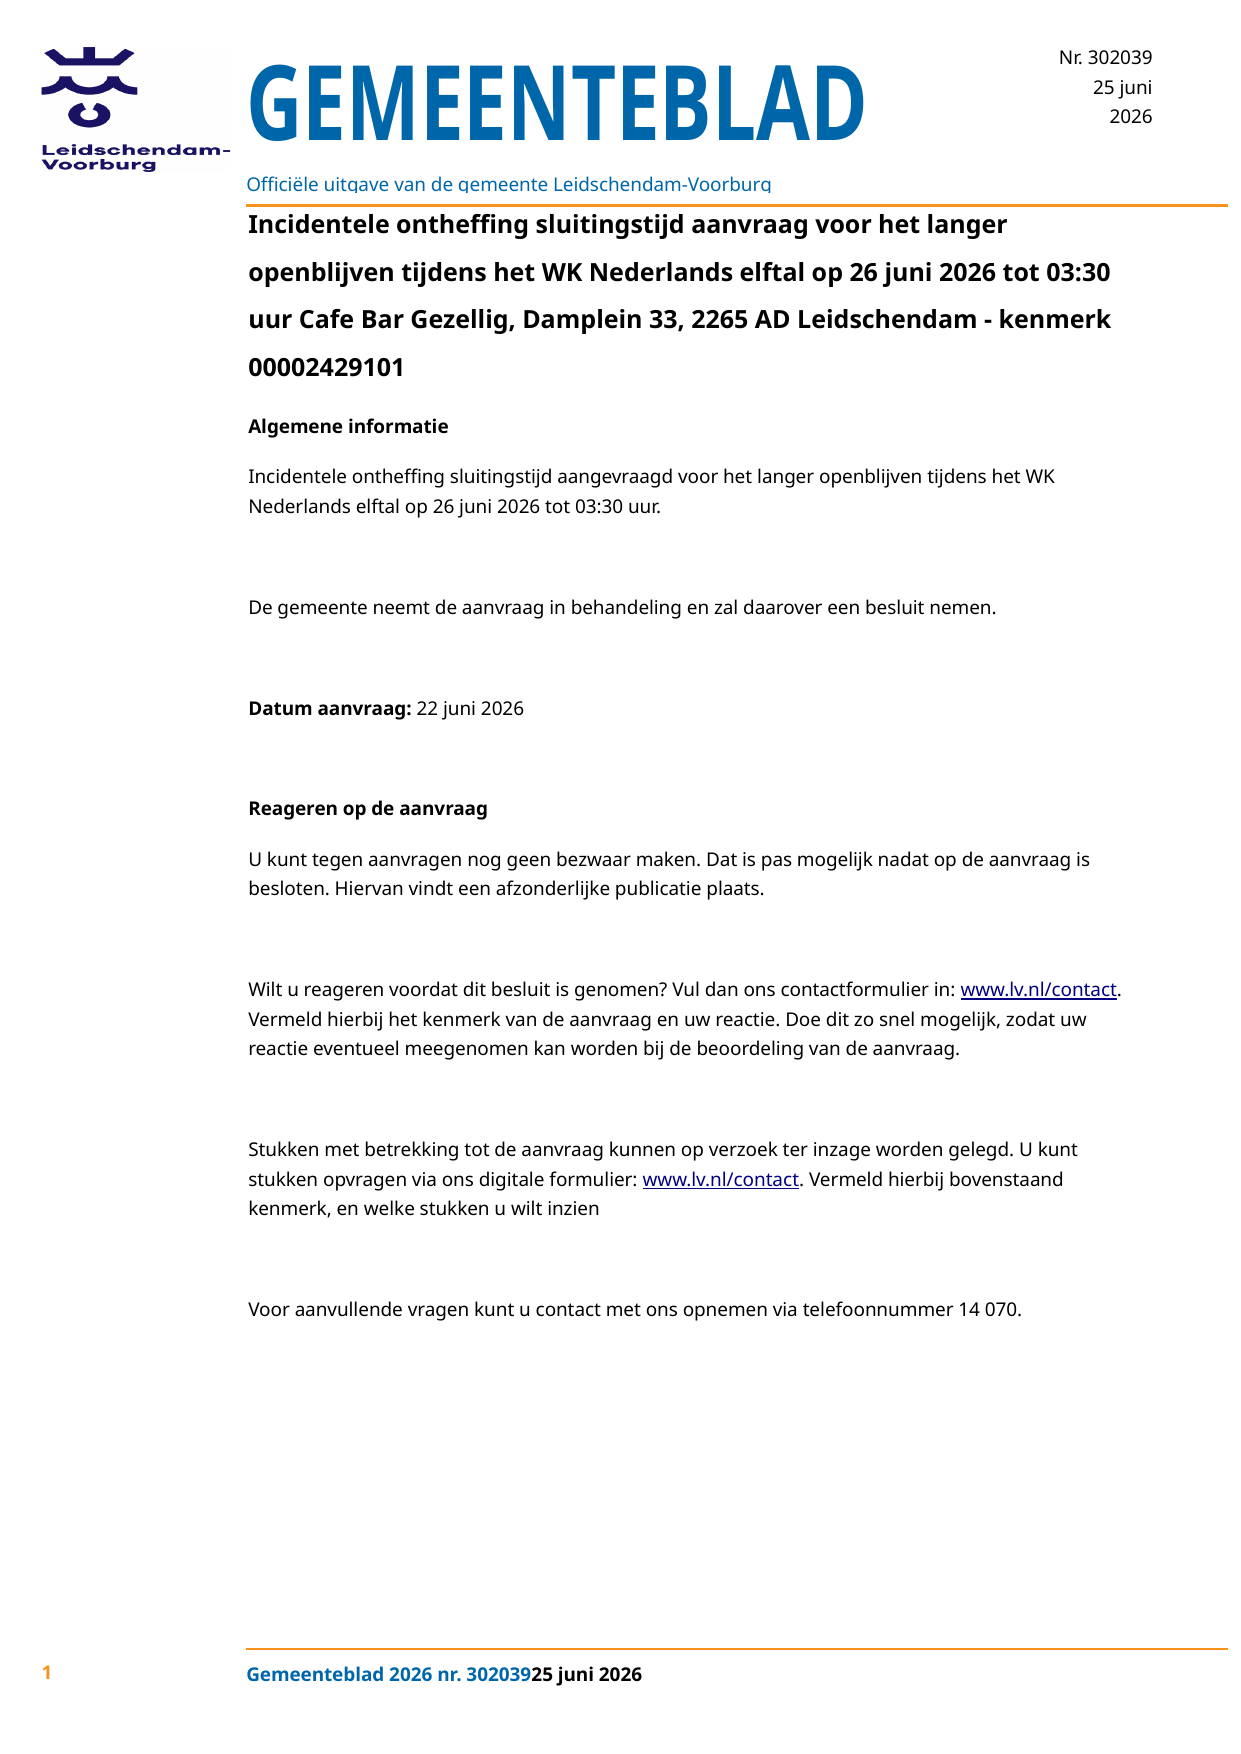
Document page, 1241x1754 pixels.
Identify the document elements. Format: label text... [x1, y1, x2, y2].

text De gemeente neemt de aanvraag in behandeling en zal daarover een besluit nemen. [248, 594, 1152, 620]
text Reageren op de aanvraag [248, 796, 1152, 821]
text U kunt tegen aanvragen nog geen bezwaar maken. Dat is pas mogelijk nadat op de aanvraag is besloten. Hiervan vindt een afzonderlijke publicatie plaats. [248, 846, 1152, 901]
text Algemene informatie [248, 413, 1152, 439]
text Incidentele ontheffing sluitingstijd aanvraag voor het langer openblijven tijdens het WK Nederlands elftal op 26 juni 2026 tot 03:30 uur Cafe Bar Gezellig, Damplein 33, 2265 AD Leidschendam - kenmerk 00002429101 [248, 207, 1152, 384]
text Voor aanvullende vragen kunt u contact met ons opnemen via telefoonnummer 14 070. [248, 1296, 1152, 1322]
text Wilt u reageren voordat dit besluit is genomen? Vul dan ons contactformulier in: www.lv.nl/contact. Vermeld hierbij het kenmerk van de aanvraag en uw reactie. Doe dit zo snel mogelijk, zodat uw reactie eventueel meegenomen kan worden bij de beoordeling van de aanvraag. [248, 976, 1152, 1061]
text Incidentele ontheffing sluitingstijd aangevraagd voor het langer openblijven tijdens het WK Nederlands elftal op 26 juni 2026 tot 03:30 uur. [248, 463, 1152, 519]
text Stukken met betrekking tot de aanvraag kunnen op verzoek ter inzage worden gelegd. U kunt stukken opvragen via ons digitale formulier: www.lv.nl/contact. Vermeld hierbij bovenstaand kenmerk, en welke stukken u wilt inzien [248, 1136, 1152, 1221]
picture [41, 47, 231, 172]
text Datum aanvraag: 22 juni 2026 [248, 695, 1152, 721]
